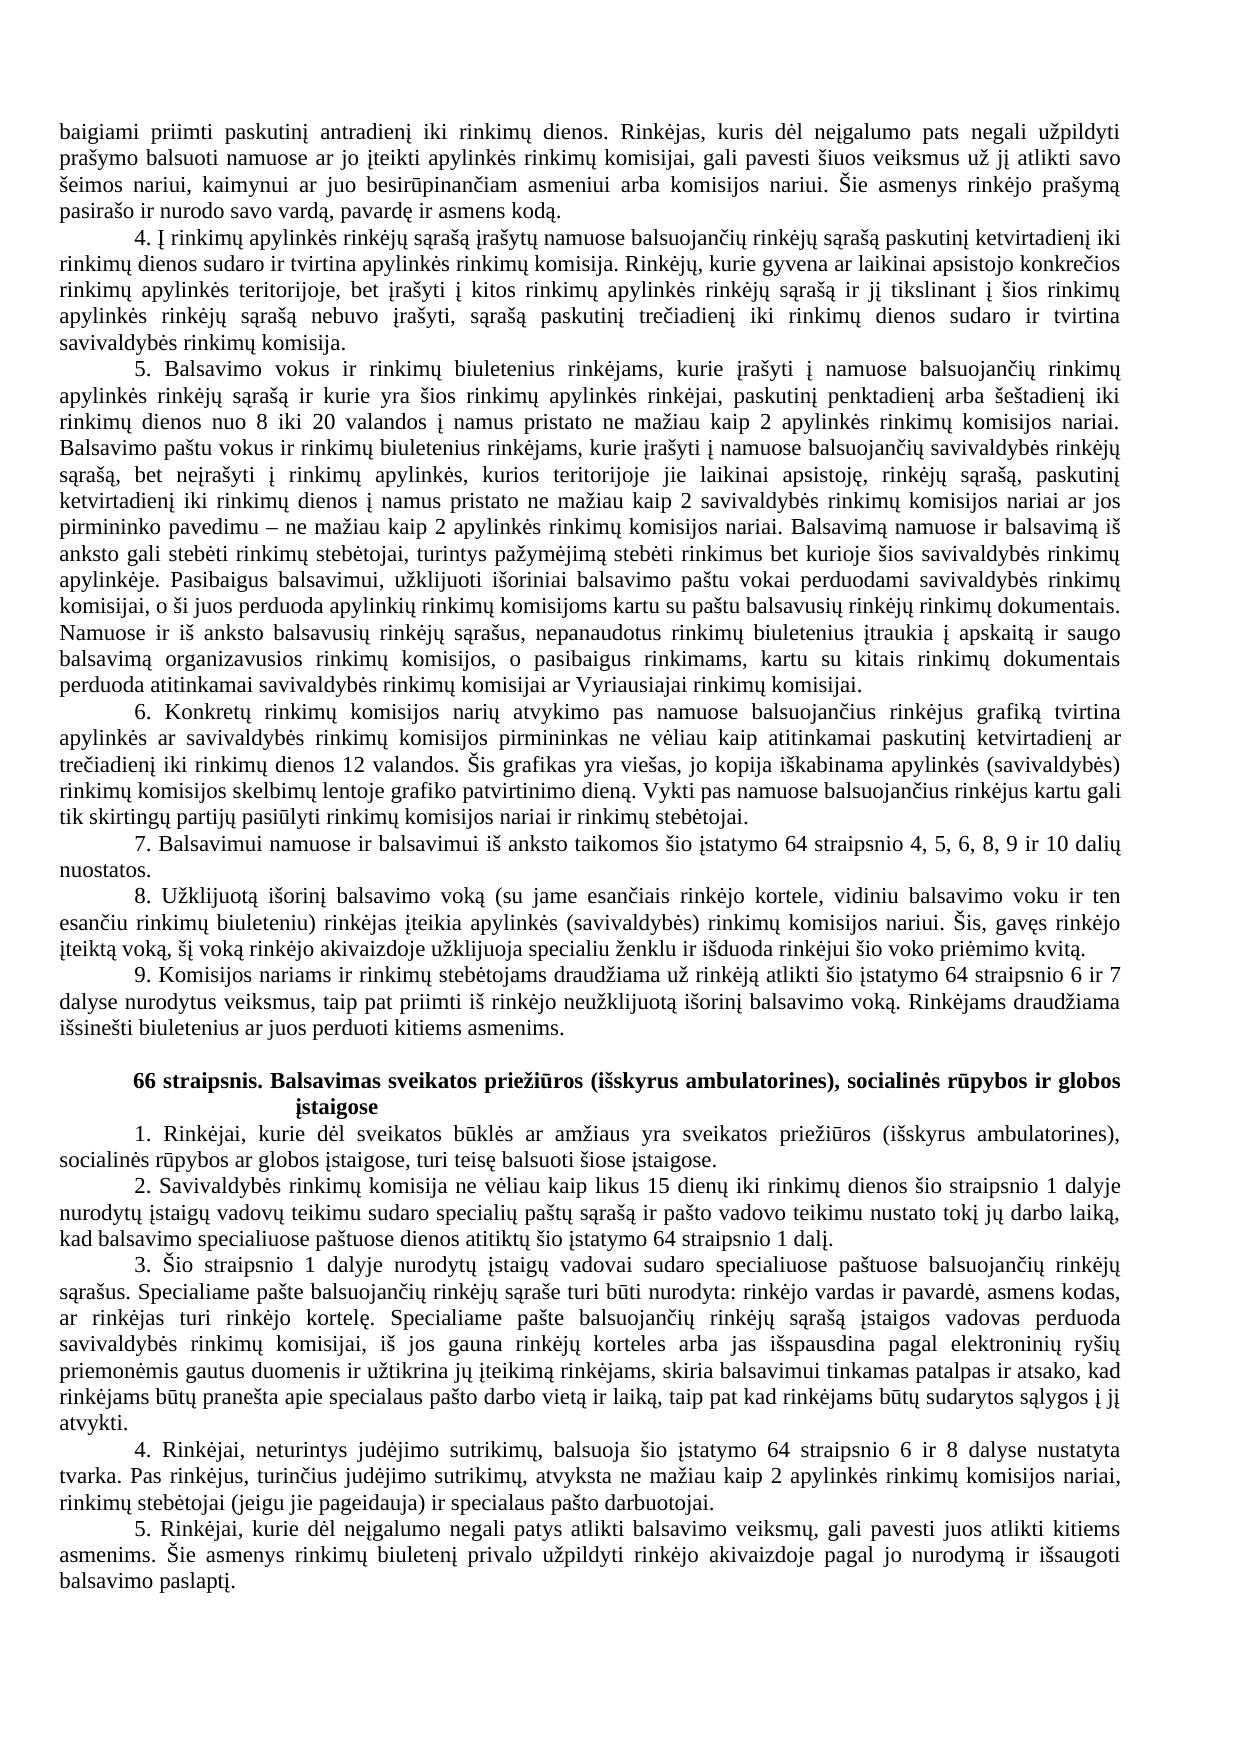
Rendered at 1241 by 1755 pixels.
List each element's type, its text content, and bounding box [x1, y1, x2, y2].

text baigiami priimti paskutinį antradienį iki rinkimų dienos. Rinkėjas, kuris dėl neįgalumo pats negali užpildyti prašymo balsuoti namuose ar jo įteikti apylinkės rinkimų komisijai, gali pavesti šiuos veiksmus už jį atlikti savo šeimos nariui, kaimynui ar juo besirūpinančiam asmeniui arba komisijos nariui. Šie asmenys rinkėjo prašymą pasirašo ir nurodo savo vardą, pavardę ir asmens kodą. [59, 118, 1122, 223]
text 8. Užklijuotą išorinį balsavimo voką (su jame esančiais rinkėjo kortele, vidiniu balsavimo voku ir ten esančiu rinkimų biuleteniu) rinkėjas įteikia apylinkės (savivaldybės) rinkimų komisijos nariui. Šis, gavęs rinkėjo įteiktą voką, šį voką rinkėjo akivaizdoje užklijuoja specialiu ženklu ir išduoda rinkėjui šio voko priėmimo kvitą. [59, 882, 1122, 961]
text 7. Balsavimui namuose ir balsavimui iš anksto taikomos šio įstatymo 64 straipsnio 4, 5, 6, 8, 9 ir 10 dalių nuostatos. [59, 830, 1122, 882]
text 66 straipsnis. Balsavimas sveikatos priežiūros (išskyrus ambulatorines), socialinės rūpybos ir globos įstaigose [133, 1067, 1122, 1119]
text 4. Rinkėjai, neturintys judėjimo sutrikimų, balsuoja šio įstatymo 64 straipsnio 6 ir 8 dalyse nustatyta tvarka. Pas rinkėjus, turinčius judėjimo sutrikimų, atvyksta ne mažiau kaip 2 apylinkės rinkimų komisijos nariai, rinkimų stebėtojai (jeigu jie pageidauja) ir specialaus pašto darbuotojai. [59, 1436, 1122, 1515]
text 1. Rinkėjai, kurie dėl sveikatos būklės ar amžiaus yra sveikatos priežiūros (išskyrus ambulatorines), socialinės rūpybos ar globos įstaigose, turi teisę balsuoti šiose įstaigose. [59, 1119, 1122, 1172]
text 9. Komisijos nariams ir rinkimų stebėtojams draudžiama už rinkėją atlikti šio įstatymo 64 straipsnio 6 ir 7 dalyse nurodytus veiksmus, taip pat priimti iš rinkėjo neužklijuotą išorinį balsavimo voką. Rinkėjams draudžiama išsinešti biuletenius ar juos perduoti kitiems asmenims. [59, 961, 1122, 1041]
text 4. Į rinkimų apylinkės rinkėjų sąrašą įrašytų namuose balsuojančių rinkėjų sąrašą paskutinį ketvirtadienį iki rinkimų dienos sudaro ir tvirtina apylinkės rinkimų komisija. Rinkėjų, kurie gyvena ar laikinai apsistojo konkrečios rinkimų apylinkės teritorijoje, bet įrašyti į kitos rinkimų apylinkės rinkėjų sąrašą ir jį tikslinant į šios rinkimų apylinkės rinkėjų sąrašą nebuvo įrašyti, sąrašą paskutinį trečiadienį iki rinkimų dienos sudaro ir tvirtina savivaldybės rinkimų komisija. [59, 223, 1122, 355]
text 5. Balsavimo vokus ir rinkimų biuletenius rinkėjams, kurie įrašyti į namuose balsuojančių rinkimų apylinkės rinkėjų sąrašą ir kurie yra šios rinkimų apylinkės rinkėjai, paskutinį penktadienį arba šeštadienį iki rinkimų dienos nuo 8 iki 20 valandos į namus pristato ne mažiau kaip 2 apylinkės rinkimų komisijos nariai. Balsavimo paštu vokus ir rinkimų biuletenius rinkėjams, kurie įrašyti į namuose balsuojančių savivaldybės rinkėjų sąrašą, bet neįrašyti į rinkimų apylinkės, kurios teritorijoje jie laikinai apsistoję, rinkėjų sąrašą, paskutinį ketvirtadienį iki rinkimų dienos į namus pristato ne mažiau kaip 2 savivaldybės rinkimų komisijos nariai ar jos pirmininko pavedimu – ne mažiau kaip 2 apylinkės rinkimų komisijos nariai. Balsavimą namuose ir balsavimą iš anksto gali stebėti rinkimų stebėtojai, turintys pažymėjimą stebėti rinkimus bet kurioje šios savivaldybės rinkimų apylinkėje. Pasibaigus balsavimui, užklijuoti išoriniai balsavimo paštu vokai perduodami savivaldybės rinkimų komisijai, o ši juos perduoda apylinkių rinkimų komisijoms kartu su paštu balsavusių rinkėjų rinkimų dokumentais. Namuose ir iš anksto balsavusių rinkėjų sąrašus, nepanaudotus rinkimų biuletenius įtraukia į apskaitą ir saugo balsavimą organizavusios rinkimų komisijos, o pasibaigus rinkimams, kartu su kitais rinkimų dokumentais perduoda atitinkamai savivaldybės rinkimų komisijai ar Vyriausiajai rinkimų komisijai. [59, 355, 1122, 698]
text 2. Savivaldybės rinkimų komisija ne vėliau kaip likus 15 dienų iki rinkimų dienos šio straipsnio 1 dalyje nurodytų įstaigų vadovų teikimu sudaro specialių paštų sąrašą ir pašto vadovo teikimu nustato tokį jų darbo laiką, kad balsavimo specialiuose paštuose dienos atitiktų šio įstatymo 64 straipsnio 1 dalį. [59, 1172, 1122, 1251]
text 5. Rinkėjai, kurie dėl neįgalumo negali patys atlikti balsavimo veiksmų, gali pavesti juos atlikti kitiems asmenims. Šie asmenys rinkimų biuletenį privalo užpildyti rinkėjo akivaizdoje pagal jo nurodymą ir išsaugoti balsavimo paslaptį. [59, 1515, 1122, 1594]
text 6. Konkretų rinkimų komisijos narių atvykimo pas namuose balsuojančius rinkėjus grafiką tvirtina apylinkės ar savivaldybės rinkimų komisijos pirmininkas ne vėliau kaip atitinkamai paskutinį ketvirtadienį ar trečiadienį iki rinkimų dienos 12 valandos. Šis grafikas yra viešas, jo kopija iškabinama apylinkės (savivaldybės) rinkimų komisijos skelbimų lentoje grafiko patvirtinimo dieną. Vykti pas namuose balsuojančius rinkėjus kartu gali tik skirtingų partijų pasiūlyti rinkimų komisijos nariai ir rinkimų stebėtojai. [59, 698, 1122, 830]
text 3. Šio straipsnio 1 dalyje nurodytų įstaigų vadovai sudaro specialiuose paštuose balsuojančių rinkėjų sąrašus. Specialiame pašte balsuojančių rinkėjų sąraše turi būti nurodyta: rinkėjo vardas ir pavardė, asmens kodas, ar rinkėjas turi rinkėjo kortelę. Specialiame pašte balsuojančių rinkėjų sąrašą įstaigos vadovas perduoda savivaldybės rinkimų komisijai, iš jos gauna rinkėjų korteles arba jas išspausdina pagal elektroninių ryšių priemonėmis gautus duomenis ir užtikrina jų įteikimą rinkėjams, skiria balsavimui tinkamas patalpas ir atsako, kad rinkėjams būtų pranešta apie specialaus pašto darbo vietą ir laiką, taip pat kad rinkėjams būtų sudarytos sąlygos į jį atvykti. [59, 1251, 1122, 1436]
